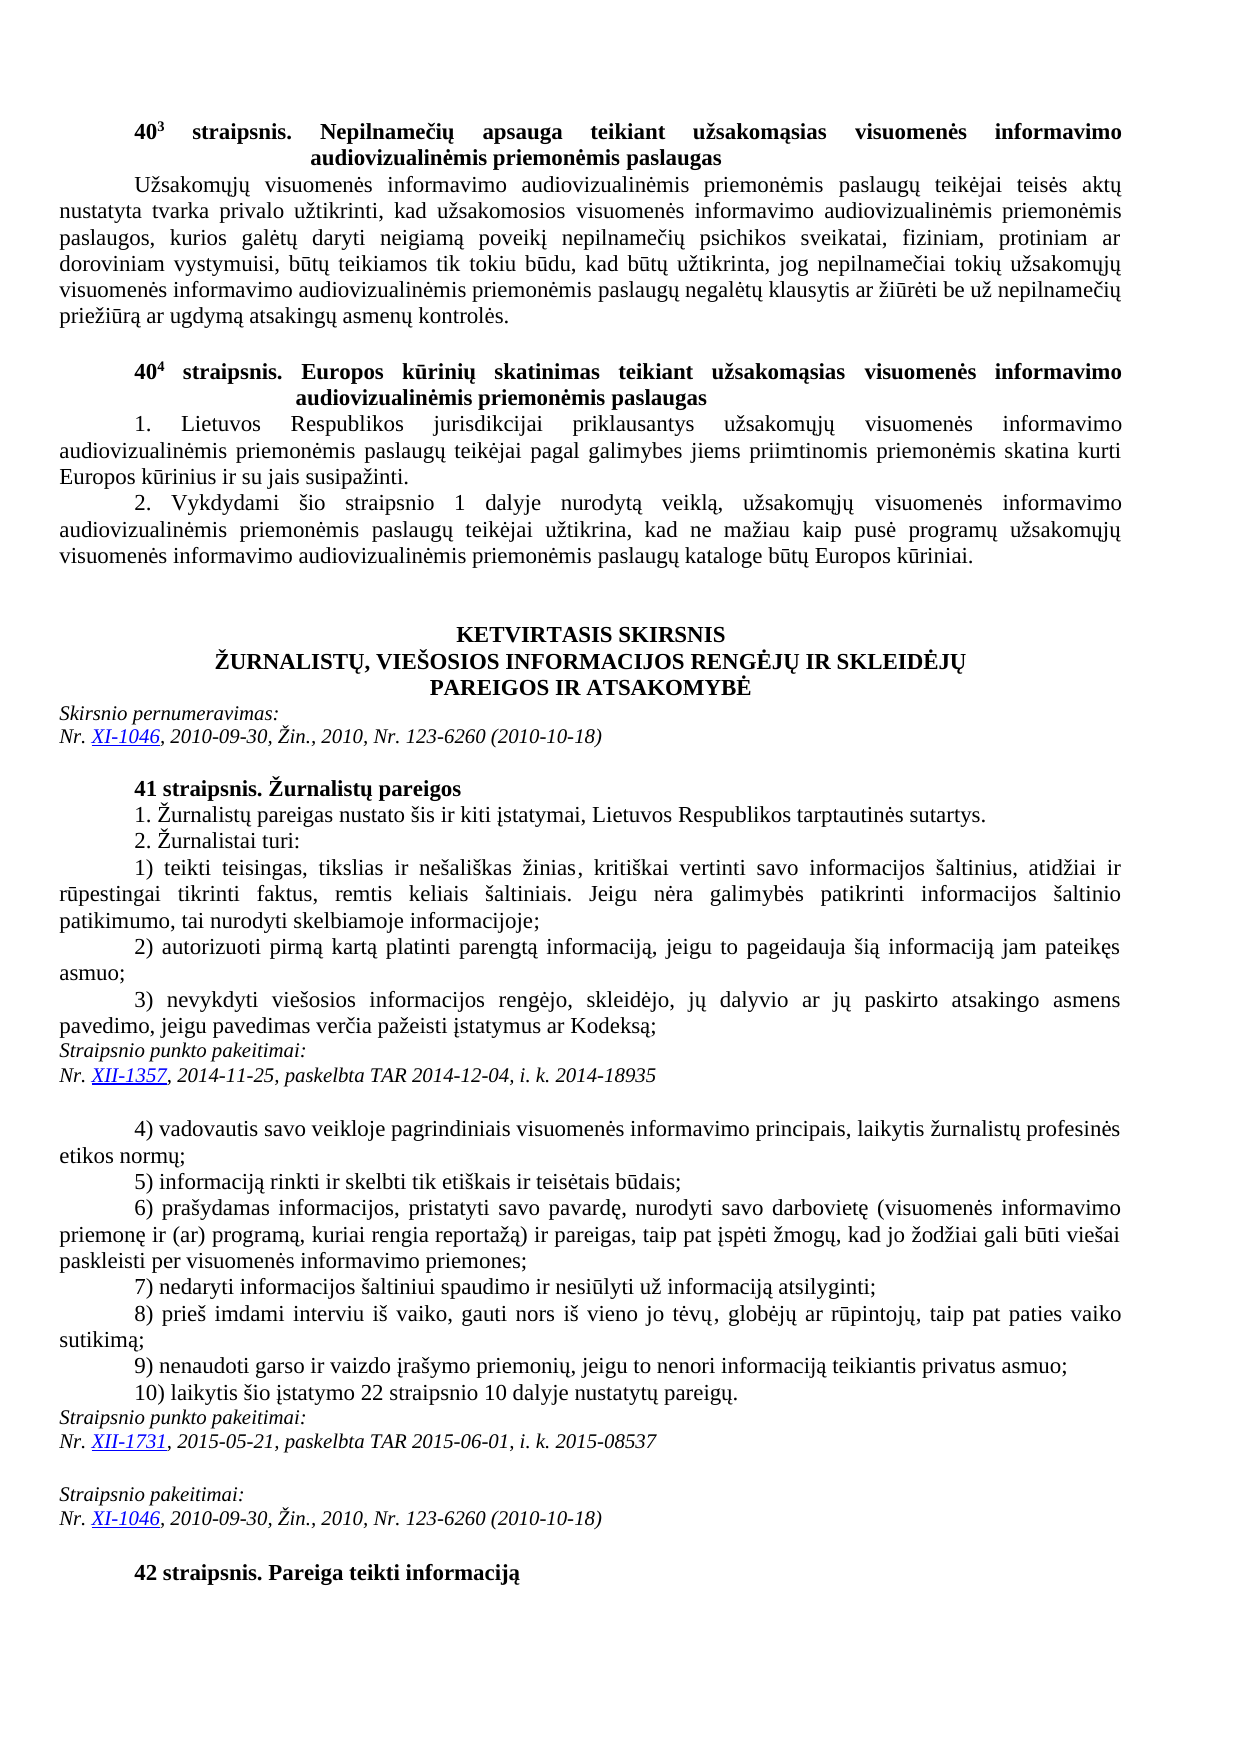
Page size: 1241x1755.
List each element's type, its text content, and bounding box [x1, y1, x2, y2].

text Straipsnio punkto pakeitimai: [59, 1405, 1122, 1429]
text Nr. XII-1357, 2014-11-25, paskelbta TAR 2014-12-04, i. k. 2014-18935 [59, 1062, 1122, 1087]
text Straipsnio punkto pakeitimai: [59, 1038, 1122, 1062]
text 1) teikti teisingas, tikslias ir nešališkas žinias, kritiškai vertinti savo informacijos šaltinius, atidžiai ir rūpestingai tikrinti faktus, remtis keliais šaltiniais. Jeigu nėra galimybės patikrinti informacijos šaltinio patikimumo, tai nurodyti skelbiamoje informacijoje; [59, 854, 1122, 933]
text 4) vadovautis savo veikloje pagrindiniais visuomenės informavimo principais, laikytis žurnalistų profesinės etikos normų; [59, 1115, 1122, 1168]
text 404 straipsnis. Europos kūrinių skatinimas teikiant užsakomąsias visuomenės informavimo audiovizualinėmis priemonėmis paslaugas [134, 358, 1122, 410]
text 2. Vykdydami šio straipsnio 1 dalyje nurodytą veiklą, užsakomųjų visuomenės informavimo audiovizualinėmis priemonėmis paslaugų teikėjai užtikrina, kad ne mažiau kaip pusė programų užsakomųjų visuomenės informavimo audiovizualinėmis priemonėmis paslaugų kataloge būtų Europos kūriniai. [59, 489, 1122, 568]
text 5) informaciją rinkti ir skelbti tik etiškais ir teisėtais būdais; [59, 1168, 1122, 1194]
text 6) prašydamas informacijos, pristatyti savo pavardę, nurodyti savo darbovietę (visuomenės informavimo priemonę ir (ar) programą, kuriai rengia reportažą) ir pareigas, taip pat įspėti žmogų, kad jo žodžiai gali būti viešai paskleisti per visuomenės informavimo priemones; [59, 1194, 1122, 1273]
text Nr. XII-1731, 2015-05-21, paskelbta TAR 2015-06-01, i. k. 2015-08537 [59, 1429, 1122, 1453]
text Nr. XI-1046, 2010-09-30, Žin., 2010, Nr. 123-6260 (2010-10-18) [59, 1506, 1122, 1530]
text Nr. XI-1046, 2010-09-30, Žin., 2010, Nr. 123-6260 (2010-10-18) [59, 724, 1122, 748]
text pareigos IR atsakomybė [59, 674, 1122, 700]
text 2. Žurnalistai turi: [59, 828, 1122, 854]
text 3) nevykdyti viešosios informacijos rengėjo, skleidėjo, jų dalyvio ar jų paskirto atsakingo asmens pavedimo, jeigu pavedimas verčia pažeisti įstatymus ar Kodeksą; [59, 986, 1122, 1038]
text Straipsnio pakeitimai: [59, 1482, 1122, 1506]
text 1. Lietuvos Respublikos jurisdikcijai priklausantys užsakomųjų visuomenės informavimo audiovizualinėmis priemonėmis paslaugų teikėjai pagal galimybes jiems priimtinomis priemonėmis skatina kurti Europos kūrinius ir su jais susipažinti. [59, 410, 1122, 489]
text Skirsnio pernumeravimas: [59, 700, 1122, 724]
text 8) prieš imdami interviu iš vaiko, gauti nors iš vieno jo tėvų, globėjų ar rūpintojų, taip pat paties vaiko sutikimą; [59, 1300, 1122, 1352]
text 7) nedaryti informacijos šaltiniui spaudimo ir nesiūlyti už informaciją atsilyginti; [59, 1273, 1122, 1300]
text 1. Žurnalistų pareigas nustato šis ir kiti įstatymai, Lietuvos Respublikos tarptautinės sutartys. [59, 801, 1122, 828]
text 403 straipsnis. Nepilnamečių apsauga teikiant užsakomąsias visuomenės informavimo audiovizualinėmis priemonėmis paslaugas [134, 118, 1122, 171]
text 41 straipsnis. Žurnalistų pareigos [59, 775, 1122, 801]
text Žurnalistų, viešosios informacijos rengėjų ir SKLEIDĖJŲ [59, 648, 1122, 674]
text Užsakomųjų visuomenės informavimo audiovizualinėmis priemonėmis paslaugų teikėjai teisės aktų nustatyta tvarka privalo užtikrinti, kad užsakomosios visuomenės informavimo audiovizualinėmis priemonėmis paslaugos, kurios galėtų daryti neigiamą poveikį nepilnamečių psichikos sveikatai, fiziniam, protiniam ar doroviniam vystymuisi, būtų teikiamos tik tokiu būdu, kad būtų užtikrinta, jog nepilnamečiai tokių užsakomųjų visuomenės informavimo audiovizualinėmis priemonėmis paslaugų negalėtų klausytis ar žiūrėti be už nepilnamečių priežiūrą ar ugdymą atsakingų asmenų kontrolės. [59, 171, 1122, 329]
text 2) autorizuoti pirmą kartą platinti parengtą informaciją, jeigu to pageidauja šią informaciją jam pateikęs asmuo; [59, 933, 1122, 986]
text 42 straipsnis. Pareiga teikti informaciją [59, 1559, 1122, 1585]
text 9) nenaudoti garso ir vaizdo įrašymo priemonių, jeigu to nenori informaciją teikiantis privatus asmuo; [59, 1352, 1122, 1379]
text 10) laikytis šio įstatymo 22 straipsnio 10 dalyje nustatytų pareigų. [59, 1379, 1122, 1405]
subtitle KETVIRTASIS skirsnis [59, 621, 1122, 648]
